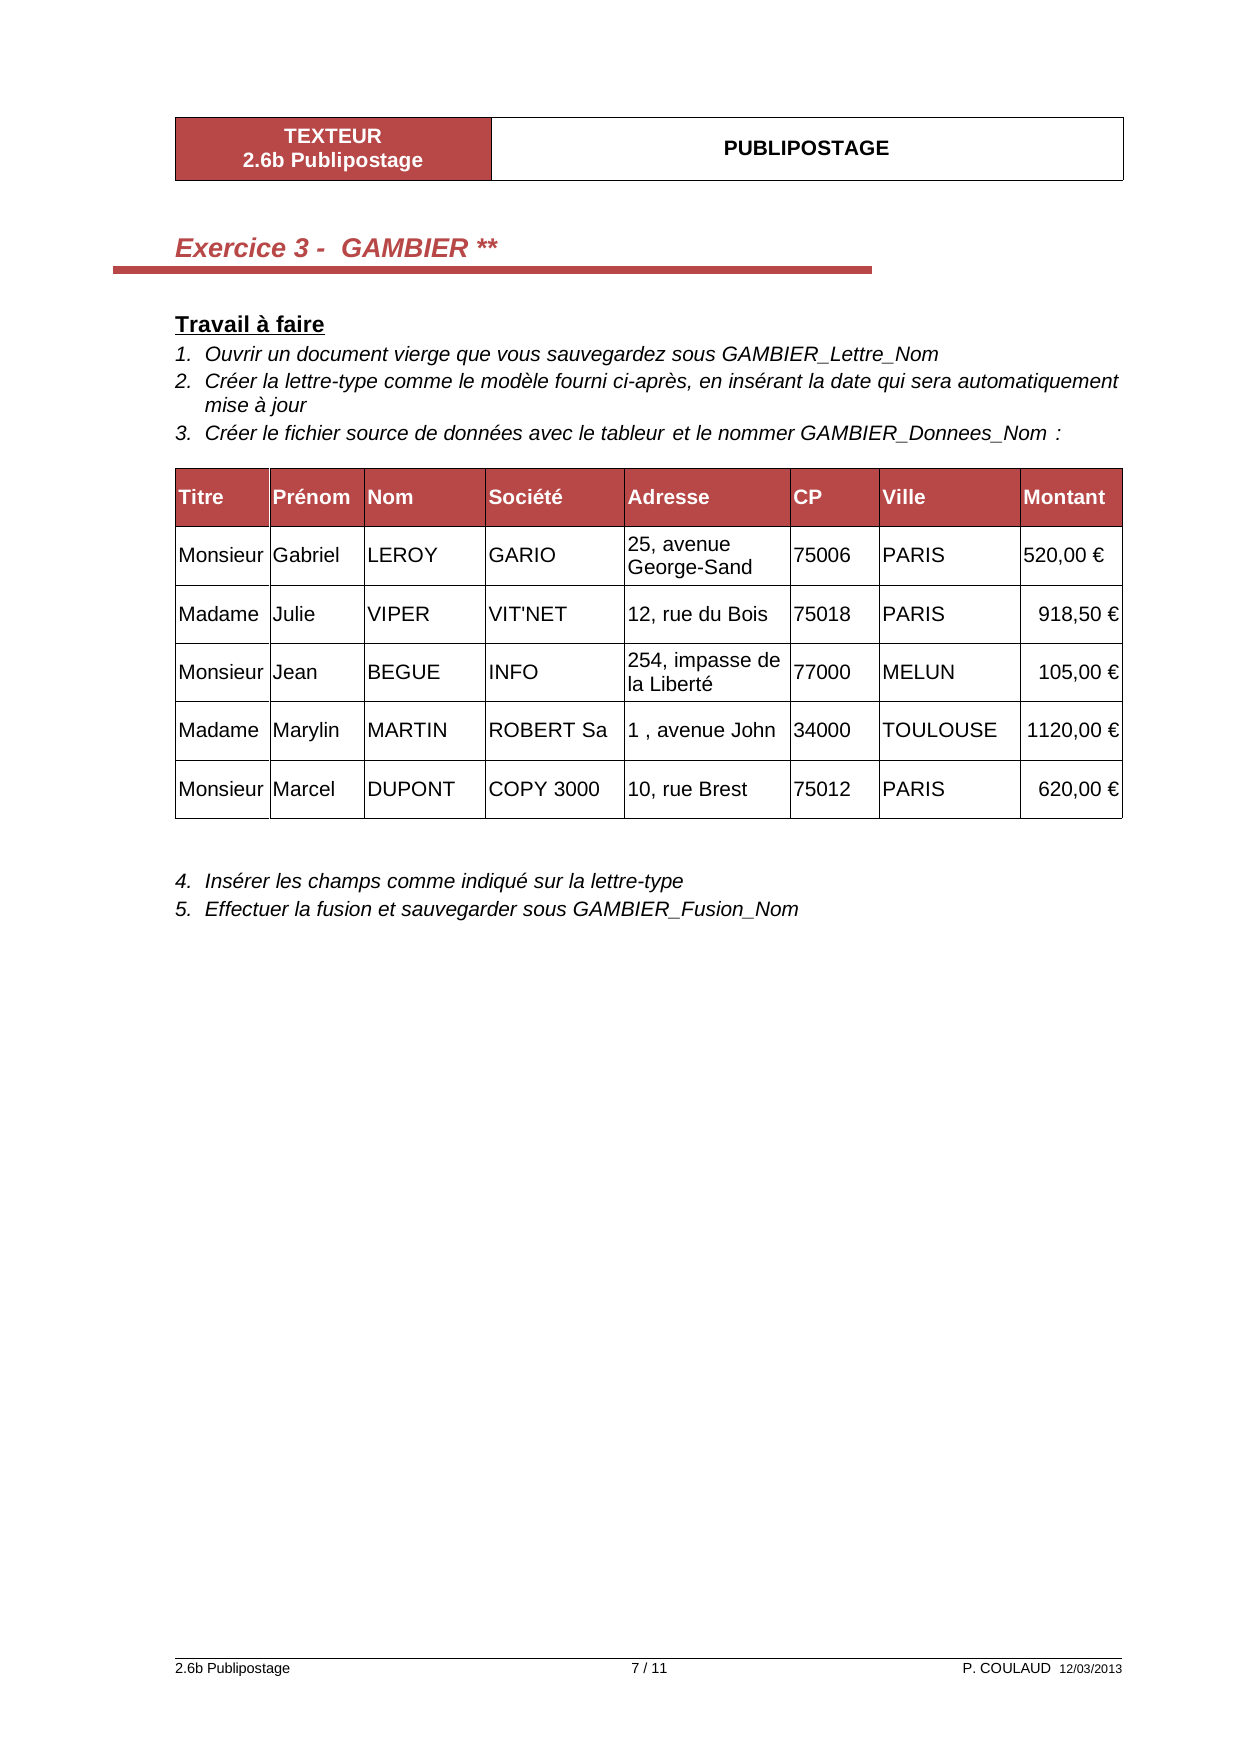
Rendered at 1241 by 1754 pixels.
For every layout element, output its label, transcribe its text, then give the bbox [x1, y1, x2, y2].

table_cell PARIS [880, 761, 1020, 818]
table_cell 77000 [791, 644, 879, 701]
table_cell 75018 [791, 586, 879, 643]
table_cell INFO [486, 644, 624, 701]
table_header Prénom [271, 469, 364, 526]
table_cell Madame [176, 702, 269, 760]
table_cell Julie [271, 586, 364, 643]
table_cell 620,00 € [1021, 761, 1122, 818]
table_cell GARIO [486, 527, 624, 585]
table_cell 75012 [791, 761, 879, 818]
table_header Société [486, 469, 624, 526]
table_cell BEGUE [365, 644, 485, 701]
table_cell MELUN [880, 644, 1020, 701]
table_cell 520,00 € [1021, 527, 1122, 585]
table_header Nom [365, 469, 485, 526]
table_cell 10, rue Brest [625, 761, 790, 818]
table_cell Marcel [271, 761, 364, 818]
table_header PUBLIPOSTAGE [492, 118, 1123, 180]
list Insérer les champs comme indiqué sur la lettre-type [175, 869, 1122, 893]
table_cell Jean [271, 644, 364, 701]
subtitle Travail à faire [175, 312, 1122, 338]
table_cell MARTIN [365, 702, 485, 760]
table_cell Marylin [271, 702, 364, 760]
table_cell TOULOUSE [880, 702, 1020, 760]
table_header CP [791, 469, 879, 526]
list Créer la lettre-type comme le modèle fourni ci-après, en insérant la date qui sera automatiquement mise à jour [175, 370, 1122, 417]
table_cell Monsieur [176, 761, 269, 818]
list Effectuer la fusion et sauvegarder sous GAMBIER_Fusion_Nom [175, 897, 1122, 921]
table_header Titre [176, 469, 269, 526]
list Ouvrir un document vierge que vous sauvegardez sous GAMBIER_Lettre_Nom [175, 342, 1122, 366]
table_cell LEROY [365, 527, 485, 585]
table_cell 105,00 € [1021, 644, 1122, 701]
table_cell PARIS [880, 586, 1020, 643]
table_header Montant [1021, 469, 1122, 526]
table_cell Gabriel [271, 527, 364, 585]
table_cell VIPER [365, 586, 485, 643]
table_header Adresse [625, 469, 790, 526]
table_cell DUPONT [365, 761, 485, 818]
table_cell 25, avenue George-Sand [625, 527, 790, 585]
table_header Ville [880, 469, 1020, 526]
table_cell Monsieur [176, 527, 269, 585]
table_cell ROBERT Sa [486, 702, 624, 760]
table_cell 34000 [791, 702, 879, 760]
table_cell VIT'NET [486, 586, 624, 643]
table_cell Monsieur [176, 644, 269, 701]
table_cell COPY 3000 [486, 761, 624, 818]
table_cell PARIS [880, 527, 1020, 585]
table_cell 75006 [791, 527, 879, 585]
subtitle GAMBIER ** [112, 230, 872, 274]
table_cell 1120,00 € [1021, 702, 1122, 760]
table_cell Madame [176, 586, 269, 643]
table_cell 1 , avenue John [625, 702, 790, 760]
list Créer le fichier source de données avec le tableur et le nommer GAMBIER_Donnees_Nom : [175, 421, 1122, 444]
table_cell 254, impasse de la Liberté [625, 644, 790, 701]
table_cell 918,50 € [1021, 586, 1122, 643]
table_cell 12, rue du Bois [625, 586, 790, 643]
